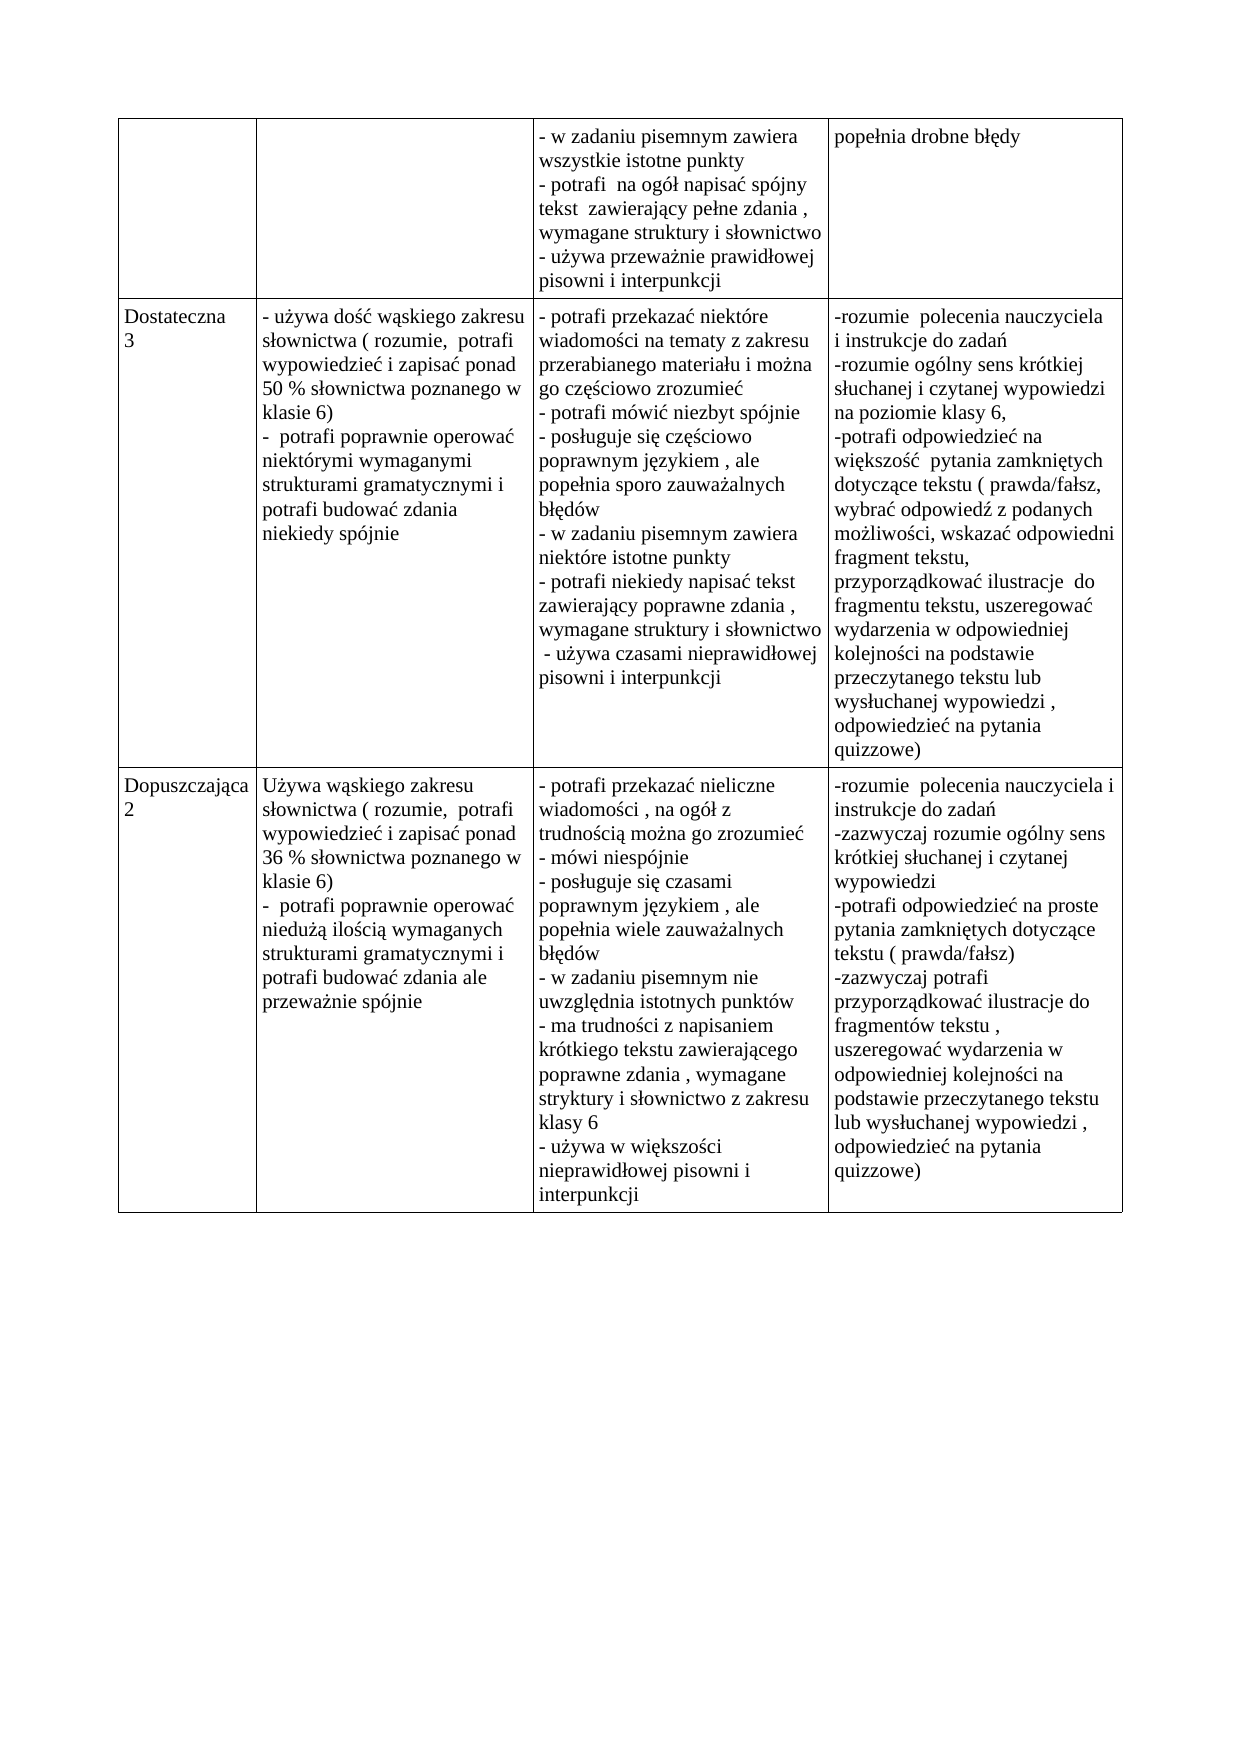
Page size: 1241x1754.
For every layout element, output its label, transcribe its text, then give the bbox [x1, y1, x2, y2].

table_cell -rozumie polecenia nauczyciela i instrukcje do zadań -zazwyczaj rozumie ogólny sens krótkiej słuchanej i czytanej wypowiedzi -potrafi odpowiedzieć na proste pytania zamkniętych dotyczące tekstu ( prawda/fałsz) -zazwyczaj potrafi przyporządkować ilustracje do fragmentów tekstu , uszeregować wydarzenia w odpowiedniej kolejności na podstawie przeczytanego tekstu lub wysłuchanej wypowiedzi , odpowiedzieć na pytania quizzowe) [829, 768, 1122, 1212]
table_cell Dostateczna 3 [119, 299, 256, 767]
table_cell Dopuszczająca 2 [119, 768, 256, 1212]
table_cell - potrafi przekazać nieliczne wiadomości , na ogół z trudnością można go zrozumieć - mówi niespójnie - posługuje się czasami poprawnym językiem , ale popełnia wiele zauważalnych błędów - w zadaniu pisemnym nie uwzględnia istotnych punktów - ma trudności z napisaniem krótkiego tekstu zawierającego poprawne zdania , wymagane stryktury i słownictwo z zakresu klasy 6 - używa w większości nieprawidłowej pisowni i interpunkcji [534, 768, 828, 1212]
table_cell - używa dość wąskiego zakresu słownictwa ( rozumie, potrafi wypowiedzieć i zapisać ponad 50 % słownictwa poznanego w klasie 6) - potrafi poprawnie operować niektórymi wymaganymi strukturami gramatycznymi i potrafi budować zdania niekiedy spójnie [257, 299, 533, 767]
table_cell [119, 119, 256, 298]
table_cell - w zadaniu pisemnym zawiera wszystkie istotne punkty - potrafi na ogół napisać spójny tekst zawierający pełne zdania , wymagane struktury i słownictwo - używa przeważnie prawidłowej pisowni i interpunkcji [534, 119, 828, 298]
table_cell -rozumie polecenia nauczyciela i instrukcje do zadań -rozumie ogólny sens krótkiej słuchanej i czytanej wypowiedzi na poziomie klasy 6, -potrafi odpowiedzieć na większość pytania zamkniętych dotyczące tekstu ( prawda/fałsz, wybrać odpowiedź z podanych możliwości, wskazać odpowiedni fragment tekstu, przyporządkować ilustracje do fragmentu tekstu, uszeregować wydarzenia w odpowiedniej kolejności na podstawie przeczytanego tekstu lub wysłuchanej wypowiedzi , odpowiedzieć na pytania quizzowe) [829, 299, 1122, 767]
table_cell Używa wąskiego zakresu słownictwa ( rozumie, potrafi wypowiedzieć i zapisać ponad 36 % słownictwa poznanego w klasie 6) - potrafi poprawnie operować niedużą ilością wymaganych strukturami gramatycznymi i potrafi budować zdania ale przeważnie spójnie [257, 768, 533, 1212]
table_cell popełnia drobne błędy [829, 119, 1122, 298]
table_cell - potrafi przekazać niektóre wiadomości na tematy z zakresu przerabianego materiału i można go częściowo zrozumieć - potrafi mówić niezbyt spójnie - posługuje się częściowo poprawnym językiem , ale popełnia sporo zauważalnych błędów - w zadaniu pisemnym zawiera niektóre istotne punkty - potrafi niekiedy napisać tekst zawierający poprawne zdania , wymagane struktury i słownictwo - używa czasami nieprawidłowej pisowni i interpunkcji [534, 299, 828, 767]
table_cell [257, 119, 533, 298]
